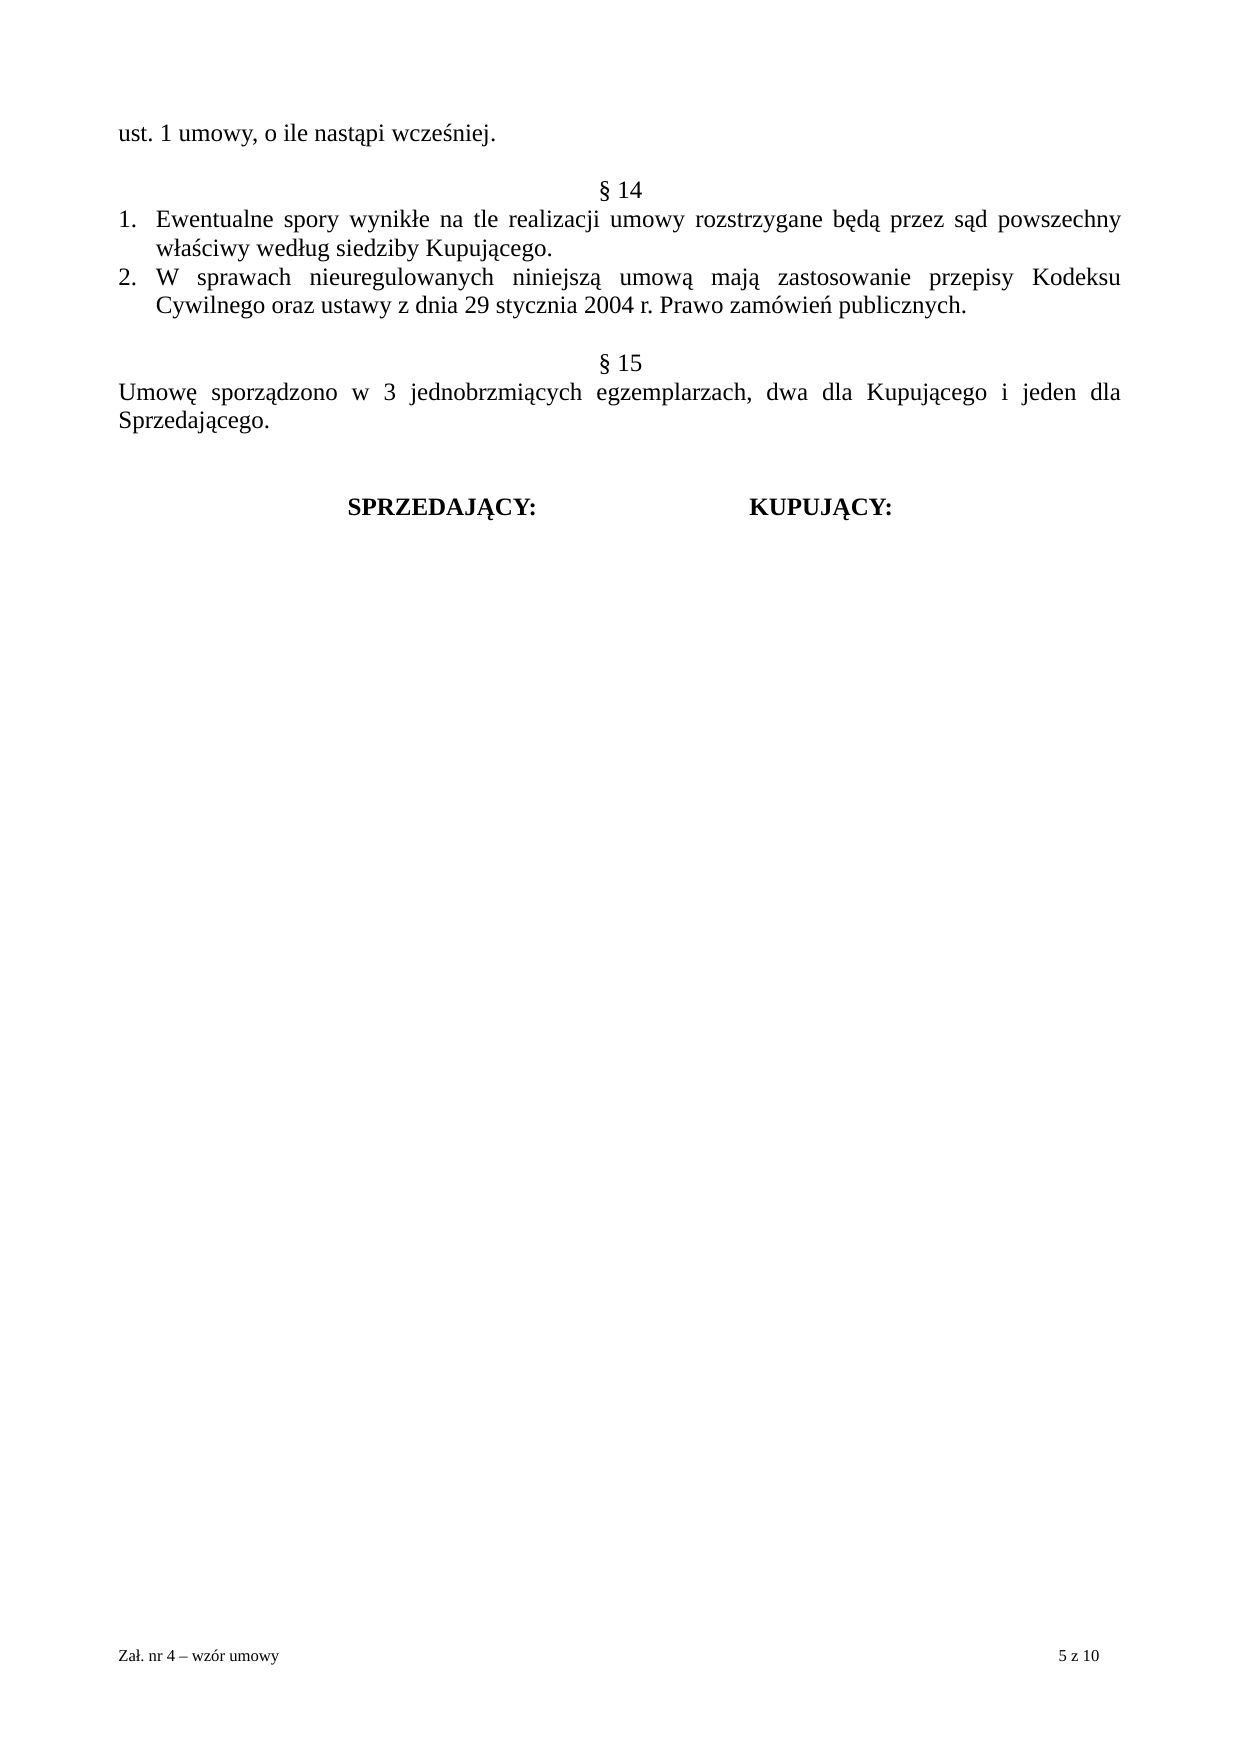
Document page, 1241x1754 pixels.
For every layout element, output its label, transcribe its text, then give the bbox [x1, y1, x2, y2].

list Ewentualne spory wynikłe na tle realizacji umowy rozstrzygane będą przez sąd powszechny właściwy według siedziby Kupującego. [118, 204, 1122, 262]
text ust. 1 umowy, o ile nastąpi wcześniej. [118, 118, 1122, 147]
list W sprawach nieuregulowanych niniejszą umową mają zastosowanie przepisy Kodeksu Cywilnego oraz ustawy z dnia 29 stycznia 2004 r. Prawo zamówień publicznych. [118, 262, 1122, 319]
text § 15 [118, 348, 1122, 377]
text Umowę sporządzono w 3 jednobrzmiących egzemplarzach, dwa dla Kupującego i jeden dla Sprzedającego. [118, 377, 1122, 434]
text SPRZEDAJĄCY: KUPUJĄCY: [118, 492, 1122, 521]
text § 14 [118, 176, 1122, 204]
